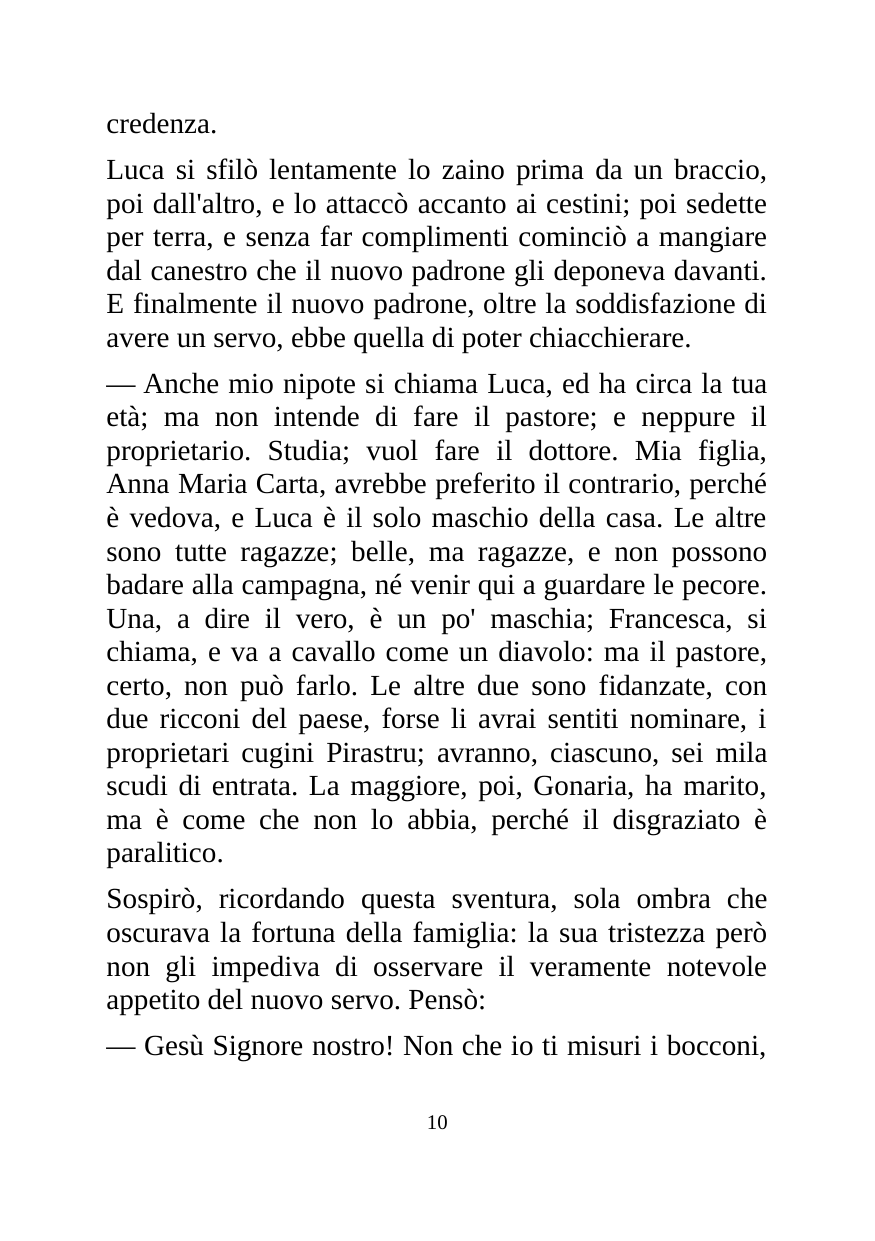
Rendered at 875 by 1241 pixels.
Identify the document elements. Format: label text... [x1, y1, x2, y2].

text — Gesù Signore nostro! Non che io ti misuri i bocconi, [106, 1028, 768, 1062]
text credenza. [106, 106, 768, 140]
text — Anche mio nipote si chiama Luca, ed ha circa la tua età; ma non intende di fare il pastore; e neppure il proprietario. Studia; vuol fare il dottore. Mia figlia, Anna Maria Carta, avrebbe preferito il contrario, perché è vedova, e Luca è il solo maschio della casa. Le altre sono tutte ragazze; belle, ma ragazze, e non possono badare alla campagna, né venir qui a guardare le pecore. Una, a dire il vero, è un po' maschia; Francesca, si chiama, e va a cavallo come un diavolo: ma il pastore, certo, non può farlo. Le altre due sono fidanzate, con due ricconi del paese, forse li avrai sentiti nominare, i proprietari cugini Pirastru; avranno, ciascuno, sei mila scudi di entrata. La maggiore, poi, Gonaria, ha marito, ma è come che non lo abbia, perché il disgraziato è paralitico. [106, 366, 768, 869]
text Luca si sfilò lentamente lo zaino prima da un braccio, poi dall'altro, e lo attaccò accanto ai cestini; poi sedette per terra, e senza far complimenti cominciò a mangiare dal canestro che il nuovo padrone gli deponeva davanti. E finalmente il nuovo padrone, oltre la soddisfazione di avere un servo, ebbe quella di poter chiacchierare. [106, 152, 768, 353]
text Sospirò, ricordando questa sventura, sola ombra che oscurava la fortuna della famiglia: la sua tristezza però non gli impediva di osservare il veramente notevole appetito del nuovo servo. Pensò: [106, 882, 768, 1016]
